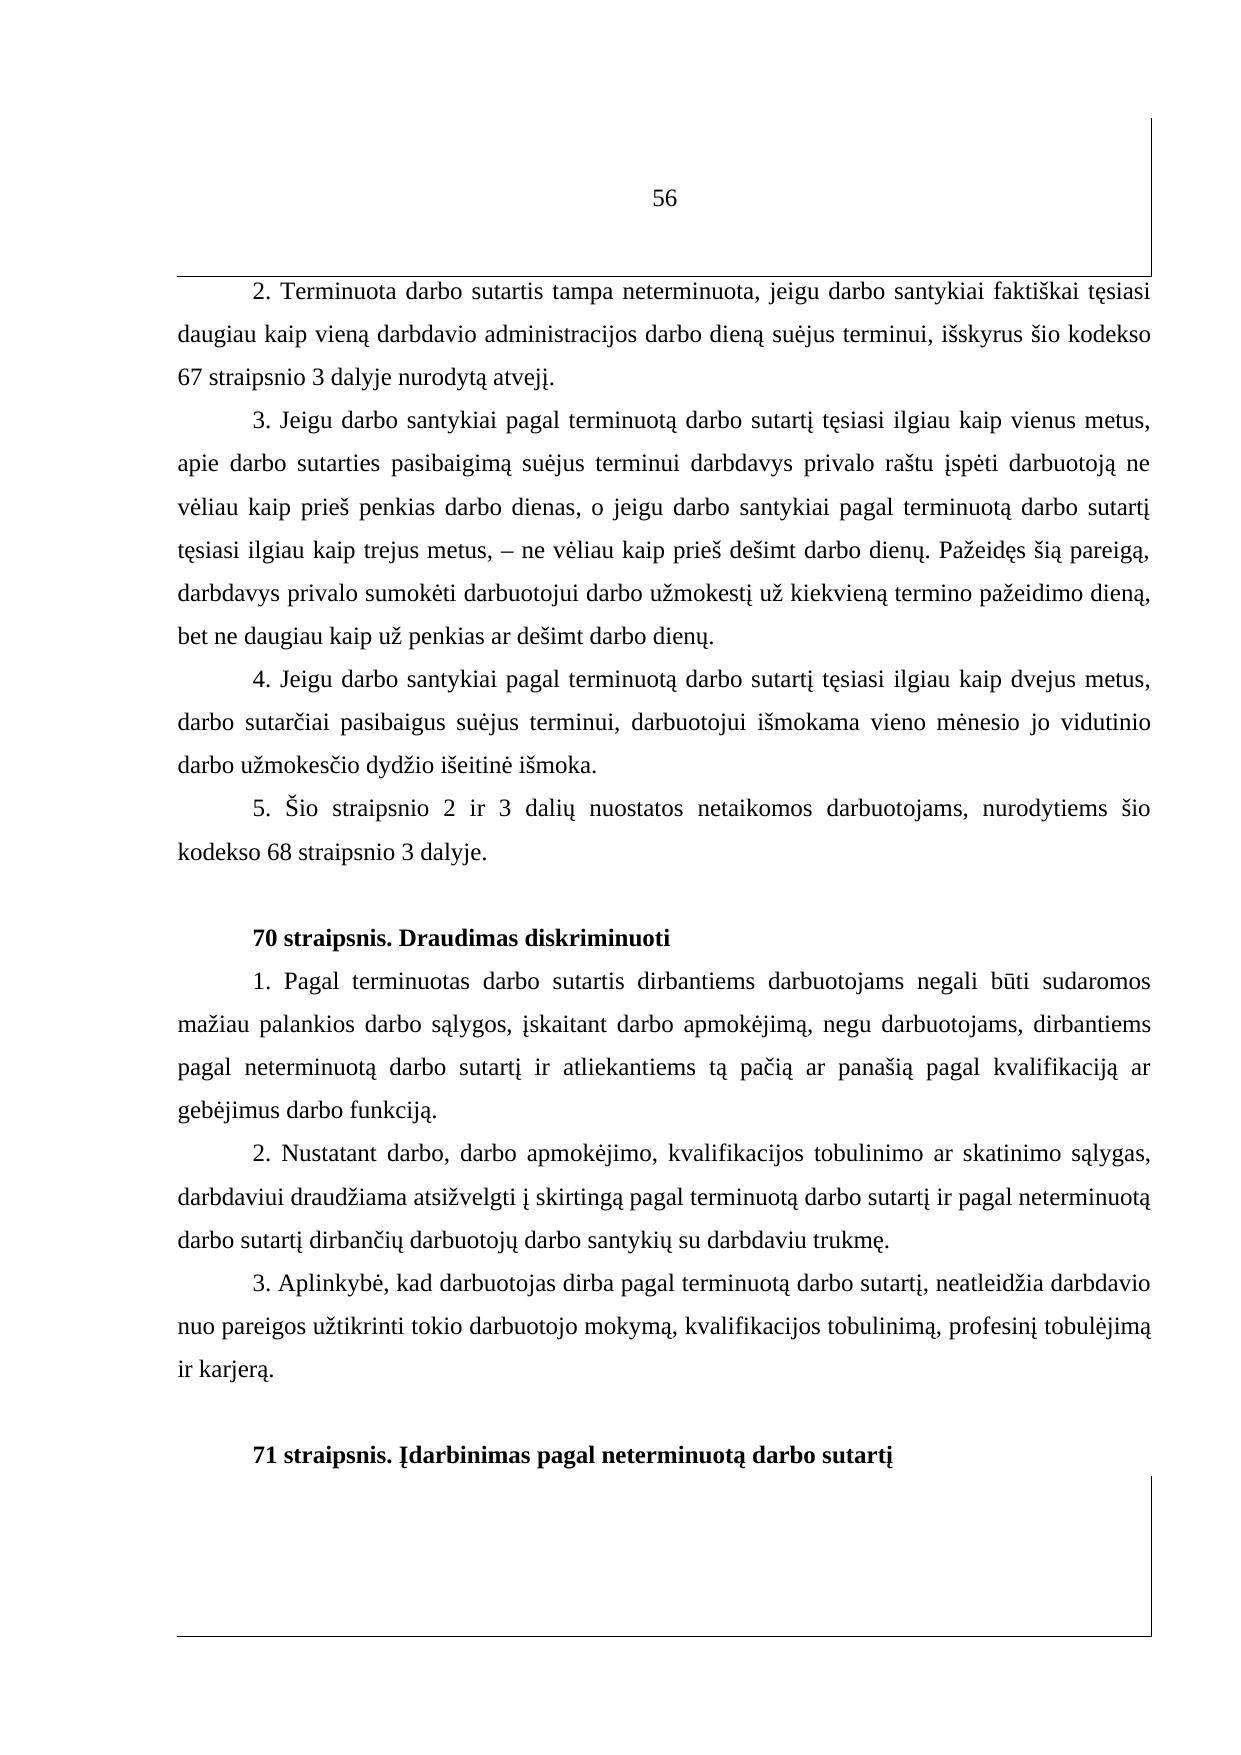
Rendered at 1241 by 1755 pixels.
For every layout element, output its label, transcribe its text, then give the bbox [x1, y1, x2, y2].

text 3. Jeigu darbo santykiai pagal terminuotą darbo sutartį tęsiasi ilgiau kaip vienus metus, apie darbo sutarties pasibaigimą suėjus terminui darbdavys privalo raštu įspėti darbuotoją ne vėliau kaip prieš penkias darbo dienas, o jeigu darbo santykiai pagal terminuotą darbo sutartį tęsiasi ilgiau kaip trejus metus, – ne vėliau kaip prieš dešimt darbo dienų. Pažeidęs šią pareigą, darbdavys privalo sumokėti darbuotojui darbo užmokestį už kiekvieną termino pažeidimo dieną, bet ne daugiau kaip už penkias ar dešimt darbo dienų. [177, 405, 1152, 650]
text 1. Pagal terminuotas darbo sutartis dirbantiems darbuotojams negali būti sudaromos mažiau palankios darbo sąlygos, įskaitant darbo apmokėjimą, negu darbuotojams, dirbantiems pagal neterminuotą darbo sutartį ir atliekantiems tą pačią ar panašią pagal kvalifikaciją ar gebėjimus darbo funkciją. [177, 966, 1152, 1124]
text 5. Šio straipsnio 2 ir 3 dalių nuostatos netaikomos darbuotojams, nurodytiems šio kodekso 68 straipsnio 3 dalyje. [177, 793, 1152, 865]
text 2. Terminuota darbo sutartis tampa neterminuota, jeigu darbo santykiai faktiškai tęsiasi daugiau kaip vieną darbdavio administracijos darbo dieną suėjus terminui, išskyrus šio kodekso 67 straipsnio 3 dalyje nurodytą atvejį. [177, 276, 1152, 391]
text 4. Jeigu darbo santykiai pagal terminuotą darbo sutartį tęsiasi ilgiau kaip dvejus metus, darbo sutarčiai pasibaigus suėjus terminui, darbuotojui išmokama vieno mėnesio jo vidutinio darbo užmokesčio dydžio išeitinė išmoka. [177, 664, 1152, 779]
text 70 straipsnis. Draudimas diskriminuoti [177, 923, 1152, 952]
text 3. Aplinkybė, kad darbuotojas dirba pagal terminuotą darbo sutartį, neatleidžia darbdavio nuo pareigos užtikrinti tokio darbuotojo mokymą, kvalifikacijos tobulinimą, profesinį tobulėjimą ir karjerą. [177, 1268, 1152, 1383]
text 2. Nustatant darbo, darbo apmokėjimo, kvalifikacijos tobulinimo ar skatinimo sąlygas, darbdaviui draudžiama atsižvelgti į skirtingą pagal terminuotą darbo sutartį ir pagal neterminuotą darbo sutartį dirbančių darbuotojų darbo santykių su darbdaviu trukmę. [177, 1138, 1152, 1253]
text 71 straipsnis. Įdarbinimas pagal neterminuotą darbo sutartį [177, 1440, 1152, 1469]
